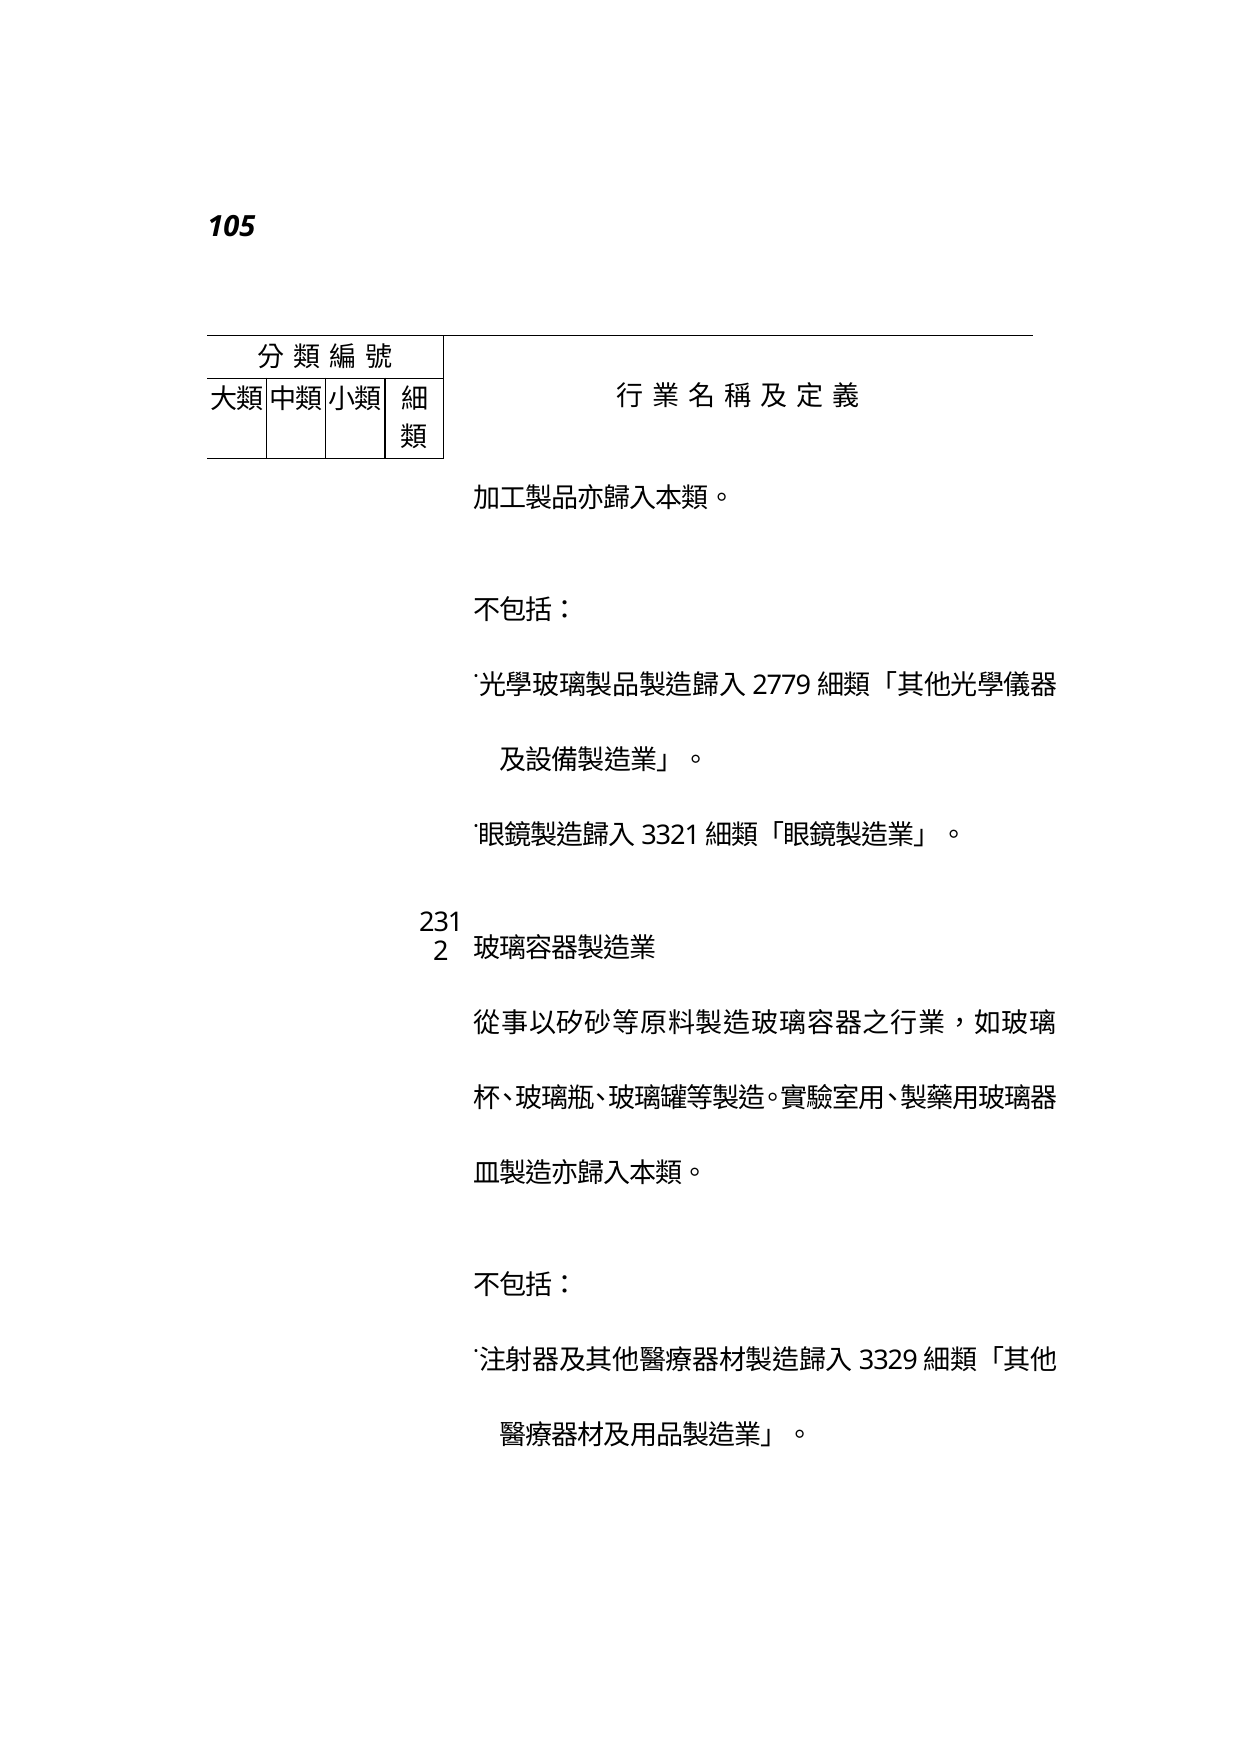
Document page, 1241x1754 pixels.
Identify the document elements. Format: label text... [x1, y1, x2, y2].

table_cell [293, 908, 351, 1508]
table_cell [207, 908, 233, 1508]
table_cell 小類 [326, 379, 384, 458]
table_cell [351, 908, 412, 1508]
table_header 分 類 編 號 [207, 336, 443, 378]
table_header [1033, 335, 1060, 378]
table_cell [412, 458, 470, 908]
table_cell 中類 [267, 379, 325, 458]
table_cell [1033, 378, 1060, 458]
table_cell 加工製品亦歸入本類。 不包括： ˙光學玻璃製品製造歸入2779細類「其他光學儀器及設備製造業」。 ˙眼鏡製造歸入3321細類「眼鏡製造業」。 [470, 458, 1060, 908]
table_cell 大類 [207, 379, 266, 458]
table_cell [351, 459, 412, 908]
table_cell 玻璃容器製造業 從事以矽砂等原料製造玻璃容器之行業，如玻璃杯、玻璃瓶、玻璃罐等製造。實驗室用、製藥用玻璃器皿製造亦歸入本類。 不包括： ˙注射器及其他醫療器材製造歸入3329細類「其他醫療器材及用品製造業」。 [470, 908, 1060, 1508]
table_cell 2312 [412, 908, 470, 1508]
table_cell [207, 459, 233, 908]
table_cell [233, 459, 292, 908]
table_cell 細類 [386, 379, 443, 458]
table_cell [233, 908, 292, 1508]
table_cell [293, 459, 351, 908]
table_header 行 業 名 稱 及 定 義 [444, 336, 1032, 458]
